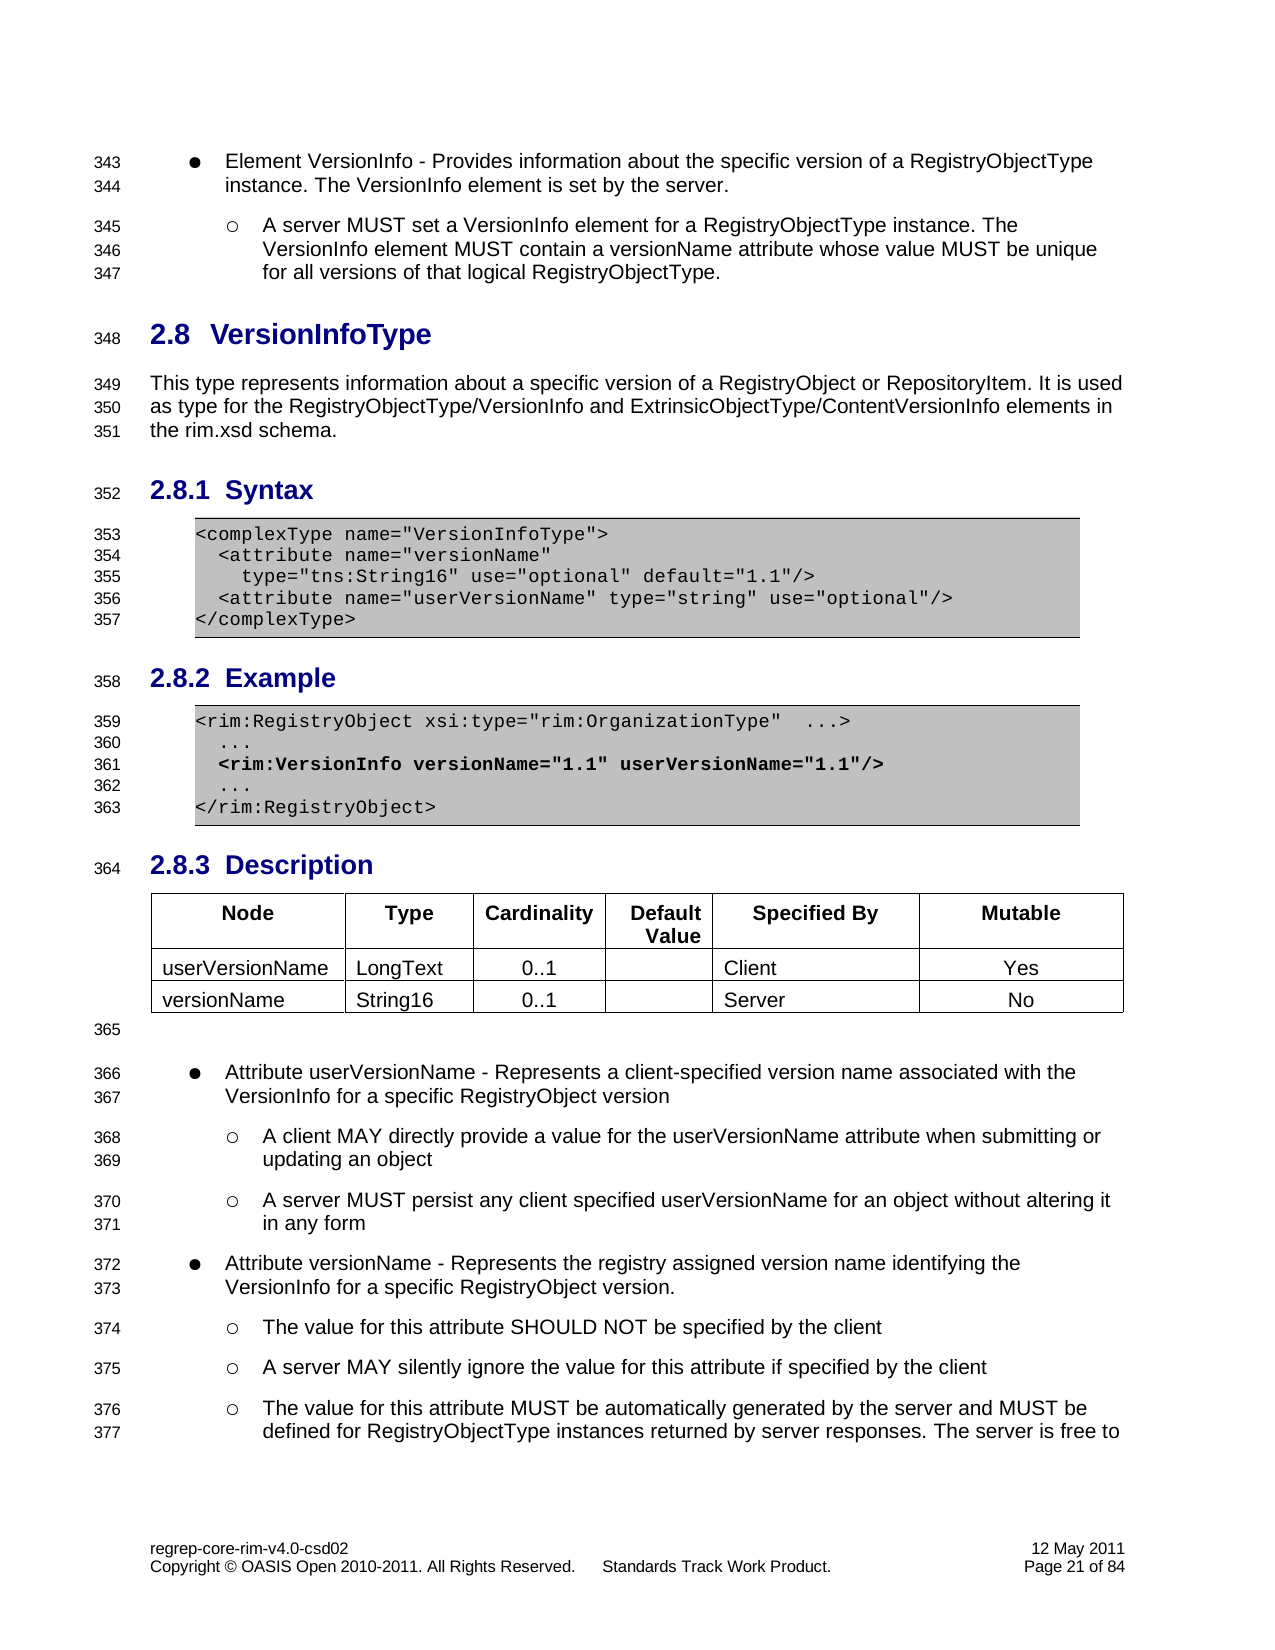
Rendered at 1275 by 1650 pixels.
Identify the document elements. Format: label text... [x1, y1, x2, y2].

table_cell LongText [346, 949, 473, 980]
text </complexType> [195, 603, 1080, 637]
list Element VersionInfo - Provides information about the specific version of a RegistryObjectType instance. The VersionInfo element is set by the server. [187, 150, 1125, 197]
list A server MAY silently ignore the value for this attribute if specified by the client [225, 1356, 1125, 1379]
list Attribute versionName - Represents the registry assigned version name identifying the VersionInfo for a specific RegistryObject version. [187, 1252, 1125, 1299]
table_cell [606, 949, 712, 980]
table_header Mutable [920, 894, 1123, 948]
list Attribute userVersionName - Represents a client-specified version name associated with the VersionInfo for a specific RegistryObject version [187, 1061, 1125, 1108]
text ... [195, 726, 1080, 748]
table_cell [606, 981, 712, 1012]
text <attribute name="versionName" [195, 539, 1080, 560]
table_header Node [152, 894, 344, 948]
table_cell userVersionName [152, 949, 344, 980]
table_header Default Value [606, 894, 712, 948]
table_header Specified By [713, 894, 919, 948]
text type="tns:String16" use="optional" default="1.1"/> [195, 560, 1080, 582]
text </rim:RegistryObject> [195, 791, 1080, 825]
subtitle VersionInfoType [150, 318, 1125, 350]
table_cell 0..1 [474, 949, 605, 980]
list The value for this attribute SHOULD NOT be specified by the client [225, 1316, 1125, 1339]
subtitle Syntax [150, 475, 1125, 505]
table_cell Server [713, 981, 919, 1012]
text This type represents information about a specific version of a RegistryObject or RepositoryItem. It is used as type for the RegistryObjectType/VersionInfo and ExtrinsicObjectType/ContentVersionInfo elements in the rim.xsd schema. [150, 371, 1125, 442]
table_cell versionName [152, 981, 344, 1012]
table_cell No [920, 981, 1123, 1012]
table_cell String16 [346, 981, 473, 1012]
table_header Cardinality [474, 894, 605, 948]
list A server MUST set a VersionInfo element for a RegistryObjectType instance. The VersionInfo element MUST contain a versionName attribute whose value MUST be unique for all versions of that logical RegistryObjectType. [225, 214, 1125, 284]
text <rim:RegistryObject xsi:type="rim:OrganizationType" ...> [195, 706, 1080, 726]
list The value for this attribute MUST be automatically generated by the server and MUST be defined for RegistryObjectType instances returned by server responses. The server is free to [225, 1396, 1125, 1443]
table_cell 0..1 [474, 981, 605, 1012]
subtitle Description [150, 850, 1125, 880]
text <attribute name="userVersionName" type="string" use="optional"/> [195, 582, 1080, 603]
list A client MAY directly provide a value for the userVersionName attribute when submitting or updating an object [225, 1124, 1125, 1171]
subtitle Example [150, 662, 1125, 692]
text <complexType name="VersionInfoType"> [195, 519, 1080, 539]
text <rim:VersionInfo versionName="1.1" userVersionName="1.1"/> [195, 748, 1080, 769]
table_header Type [346, 894, 473, 948]
list A server MUST persist any client specified userVersionName for an object without altering it in any form [225, 1188, 1125, 1235]
table_cell Client [713, 949, 919, 980]
text ... [195, 769, 1080, 791]
table_cell Yes [920, 949, 1123, 980]
